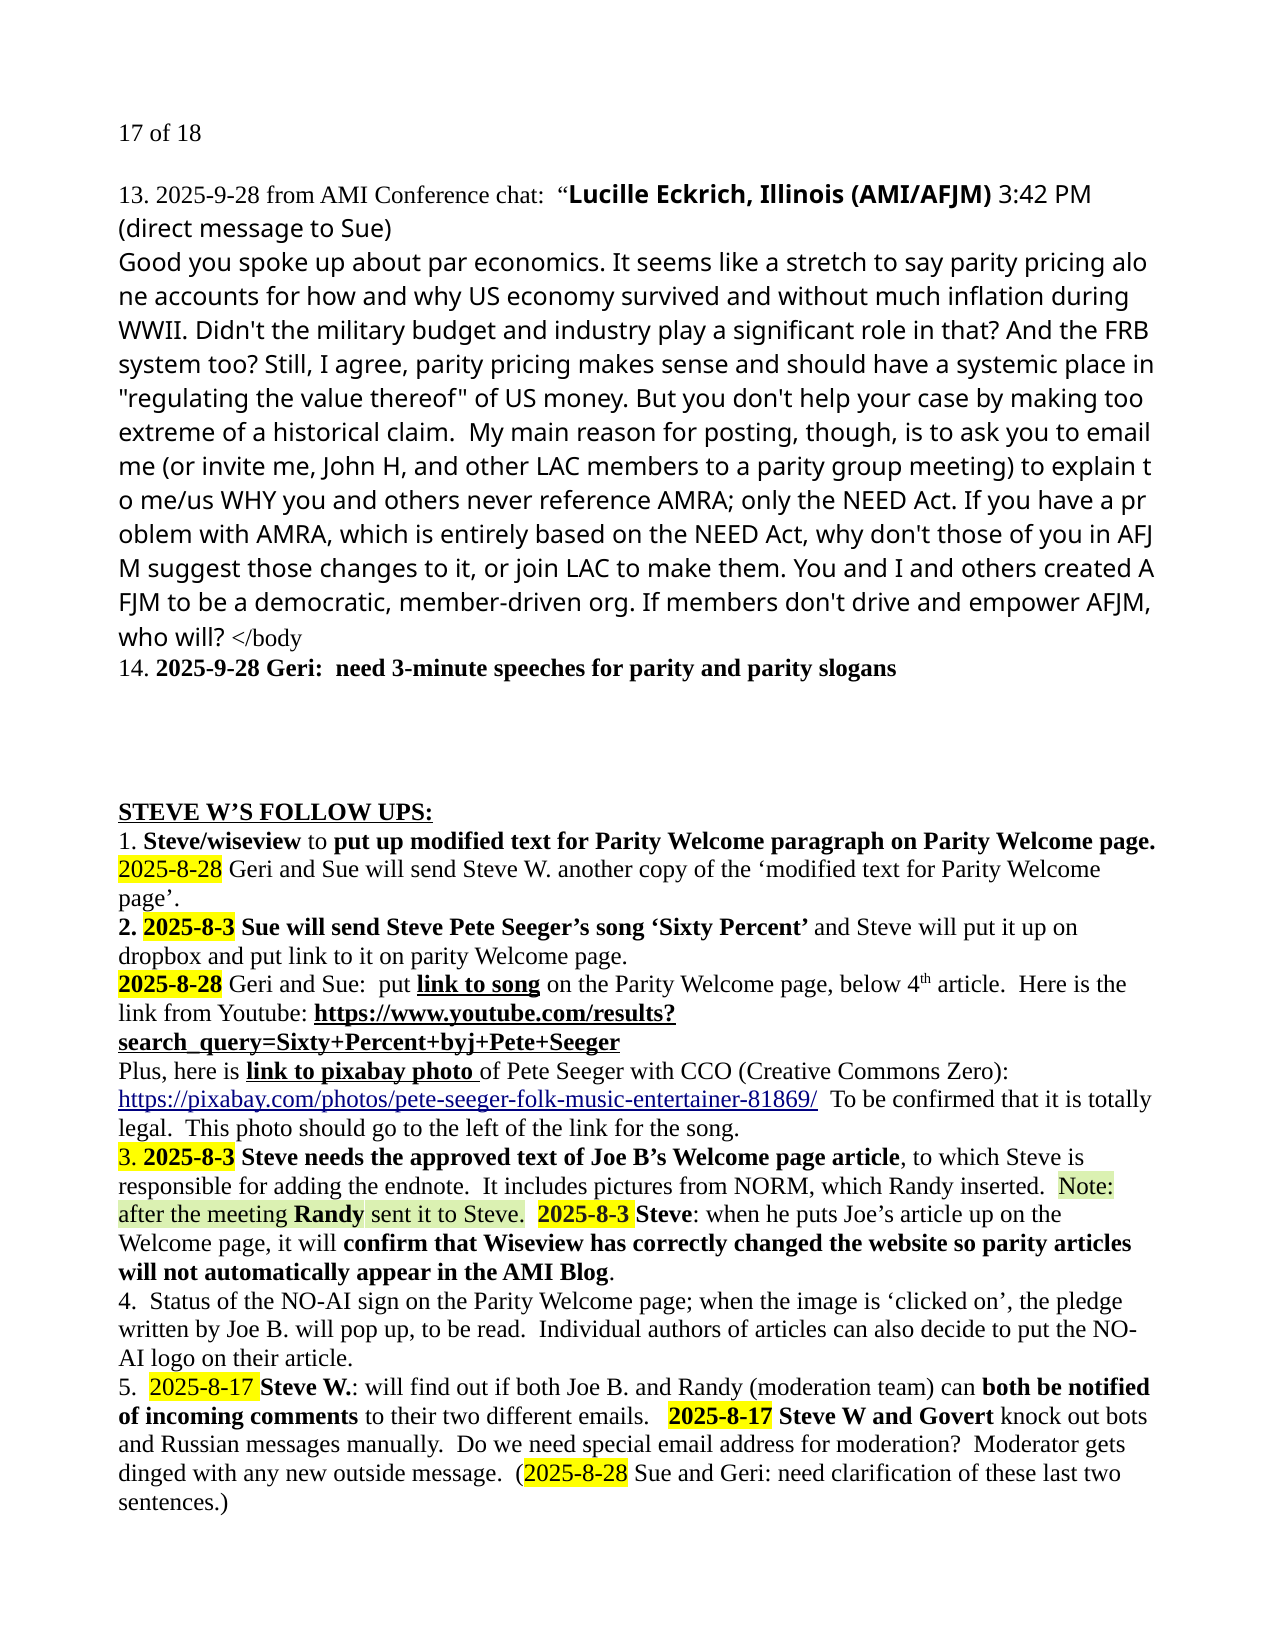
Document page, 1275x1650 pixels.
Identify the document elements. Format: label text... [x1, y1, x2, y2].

text Plus, here is link to pixabay photo of Pete Seeger with CCO (Creative Commons Zero): https://pixabay.com/photos/pete-seeger-folk-music-entertainer-81869/ To be confirmed that it is totally legal. This photo should go to the left of the link for the song. [118, 1056, 1157, 1142]
text 4. Status of the NO-AI sign on the Parity Welcome page; when the image is ‘clicked on’, the pledge written by Joe B. will pop up, to be read. Individual authors of articles can also decide to put the NO-AI logo on their article. [118, 1286, 1157, 1372]
text 14. 2025-9-28 Geri: need 3-minute speeches for parity and parity slogans [118, 653, 1157, 682]
text 3. 2025-8-3 Steve needs the approved text of Joe B’s Welcome page article, to which Steve is responsible for adding the endnote. It includes pictures from NORM, which Randy inserted. Note: after the meeting Randy sent it to Steve. 2025-8-3 Steve: when he puts Joe’s article up on the Welcome page, it will confirm that Wiseview has correctly changed the website so parity articles will not automatically appear in the AMI Blog. [118, 1142, 1157, 1286]
text STEVE W’S FOLLOW UPS: [118, 797, 1157, 826]
text 2025-8-28 Geri and Sue: put link to song on the Parity Welcome page, below 4th article. Here is the link from Youtube: https://www.youtube.com/results?search_query=Sixty+Percent+byj+Pete+Seeger [118, 969, 1157, 1056]
text 5. 2025-8-17 Steve W.: will find out if both Joe B. and Randy (moderation team) can both be notified of incoming comments to their two different emails. 2025-8-17 Steve W and Govert knock out bots and Russian messages manually. Do we need special email address for moderation? Moderator gets dinged with any new outside message. (2025-8-28 Sue and Geri: need clarification of these last two sentences.) [118, 1372, 1157, 1516]
text 13. 2025-9-28 from AMI Conference chat: “Lucille Eckrich, Illinois (AMI/AFJM) 3:42 PM (direct message to Sue) Good you spoke up about par economics. It seems like a stretch to say parity pricing alone accounts for how and why US economy survived and without much inflation during WWII. Didn't the military budget and industry play a significant role in that? And the FRB system too? Still, I agree, parity pricing makes sense and should have a systemic place in "regulating the value thereof" of US money. But you don't help your case by making too extreme of a historical claim. My main reason for posting, though, is to ask you to email me (or invite me, John H, and other LAC members to a parity group meeting) to explain to me/us WHY you and others never reference AMRA; only the NEED Act. If you have a problem with AMRA, which is entirely based on the NEED Act, why don't those of you in AFJM suggest those changes to it, or join LAC to make them. You and I and others created AFJM to be a democratic, member-driven org. If members don't drive and empower AFJM, who will? </body [118, 176, 1157, 653]
text 1. Steve/wiseview to put up modified text for Parity Welcome paragraph on Parity Welcome page. 2025-8-28 Geri and Sue will send Steve W. another copy of the ‘modified text for Parity Welcome page’. [118, 826, 1157, 912]
text 2. 2025-8-3 Sue will send Steve Pete Seeger’s song ‘Sixty Percent’ and Steve will put it up on dropbox and put link to it on parity Welcome page. [118, 912, 1157, 969]
